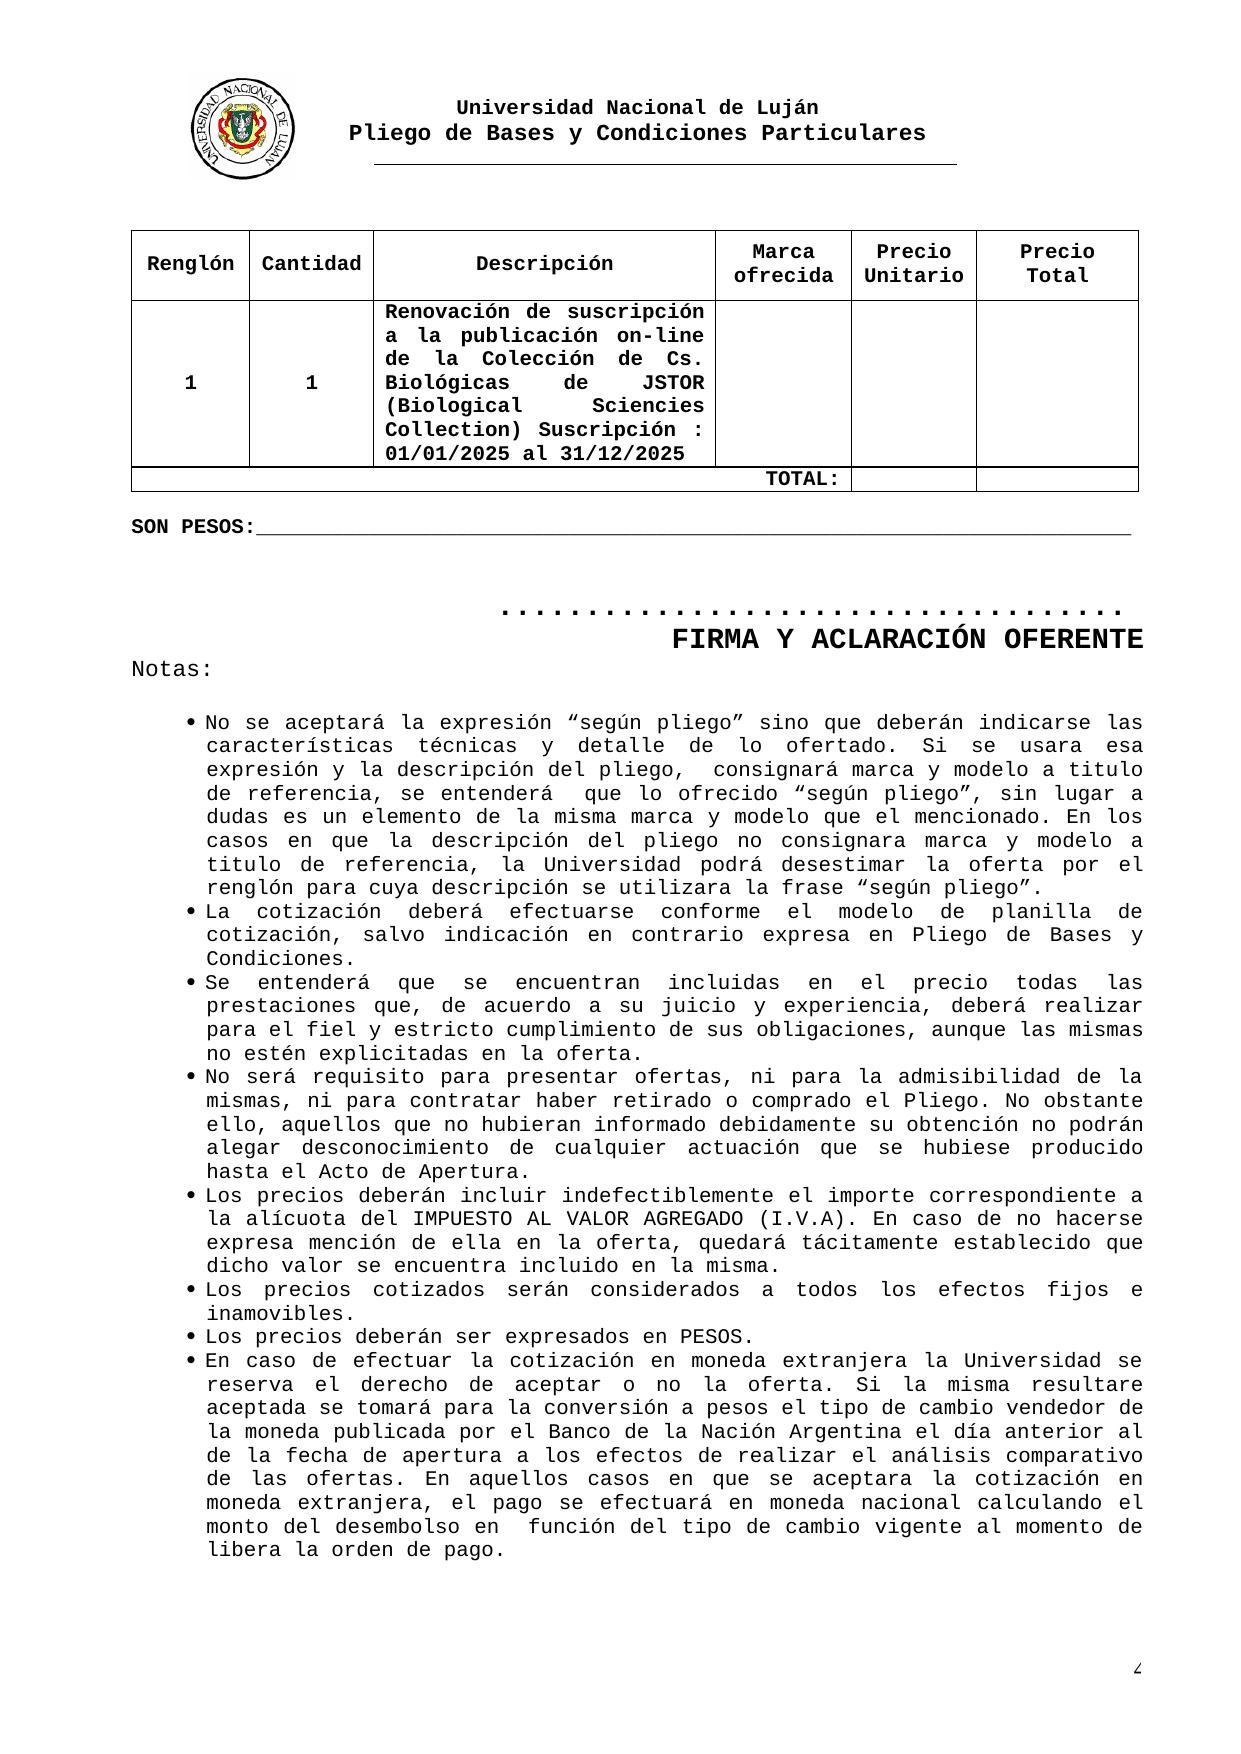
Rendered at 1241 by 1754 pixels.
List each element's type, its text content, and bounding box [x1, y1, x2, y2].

table_cell TOTAL: [132, 468, 851, 491]
list No se aceptará la expresión “según pliego” sino que deberán indicarse las características técnicas y detalle de lo ofertado. Si se usara esa expresión y la descripción del pliego, consignará marca y modelo a titulo de referencia, se entenderá que lo ofrecido “según pliego”, sin lugar a dudas es un elemento de la misma marca y modelo que el mencionado. En los casos en que la descripción del pliego no consignara marca y modelo a titulo de referencia, la Universidad podrá desestimar la oferta por el renglón para cuya descripción se utilizara la frase “según pliego”. [187, 712, 1144, 901]
table_header Precio Unitario [852, 231, 976, 300]
list Los precios deberán ser expresados en PESOS. [187, 1326, 1144, 1350]
list La cotización deberá efectuarse conforme el modelo de planilla de cotización, salvo indicación en contrario expresa en Pliego de Bases y Condiciones. [187, 901, 1144, 972]
list En caso de efectuar la cotización en moneda extranjera la Universidad se reserva el derecho de aceptar o no la oferta. Si la misma resultare aceptada se tomará para la conversión a pesos el tipo de cambio vendedor de la moneda publicada por el Banco de la Nación Argentina el día anterior al de la fecha de apertura a los efectos de realizar el análisis comparativo de las ofertas. En aquellos casos en que se aceptara la cotización en moneda extranjera, el pago se efectuará en moneda nacional calculando el monto del desembolso en función del tipo de cambio vigente al momento de libera la orden de pago. [187, 1350, 1144, 1563]
text FIRMA Y ACLARACIÓN OFERENTE [131, 624, 1144, 657]
text SON PESOS:______________________________________________________________________ [131, 516, 1144, 539]
table_cell [977, 301, 1138, 466]
list Los precios deberán incluir indefectiblemente el importe correspondiente a la alícuota del IMPUESTO AL VALOR AGREGADO (I.V.A). En caso de no hacerse expresa mención de ella en la oferta, quedará tácitamente establecido que dicho valor se encuentra incluido en la misma. [187, 1184, 1144, 1279]
table_header Precio Total [977, 231, 1138, 300]
list No será requisito para presentar ofertas, ni para la admisibilidad de la mismas, ni para contratar haber retirado o comprado el Pliego. No obstante ello, aquellos que no hubieran informado debidamente su obtención no podrán alegar desconocimiento de cualquier actuación que se hubiese producido hasta el Acto de Apertura. [187, 1066, 1144, 1184]
table_cell 1 [132, 301, 249, 466]
table_header Cantidad [250, 231, 373, 300]
table_header Renglón [132, 231, 249, 300]
table_cell [852, 468, 976, 491]
text Notas: [131, 657, 1144, 683]
table_cell [716, 301, 851, 466]
list Los precios cotizados serán considerados a todos los efectos fijos e inamovibles. [187, 1279, 1144, 1326]
table_cell 1 [250, 301, 373, 466]
table_cell [852, 301, 976, 466]
table_cell Renovación de suscripción a la publicación on-line de la Colección de Cs. Biológicas de JSTOR (Biological Sciencies Collection) Suscripción : 01/01/2025 al 31/12/2025 [374, 301, 715, 466]
table_cell [977, 468, 1138, 491]
table_header Marca ofrecida [716, 231, 851, 300]
list Se entenderá que se encuentran incluidas en el precio todas las prestaciones que, de acuerdo a su juicio y experiencia, deberá realizar para el fiel y estricto cumplimiento de sus obligaciones, aunque las mismas no estén explicitadas en la oferta. [187, 972, 1144, 1066]
text .................................... [131, 591, 1144, 624]
table_header Descripción [374, 231, 715, 300]
